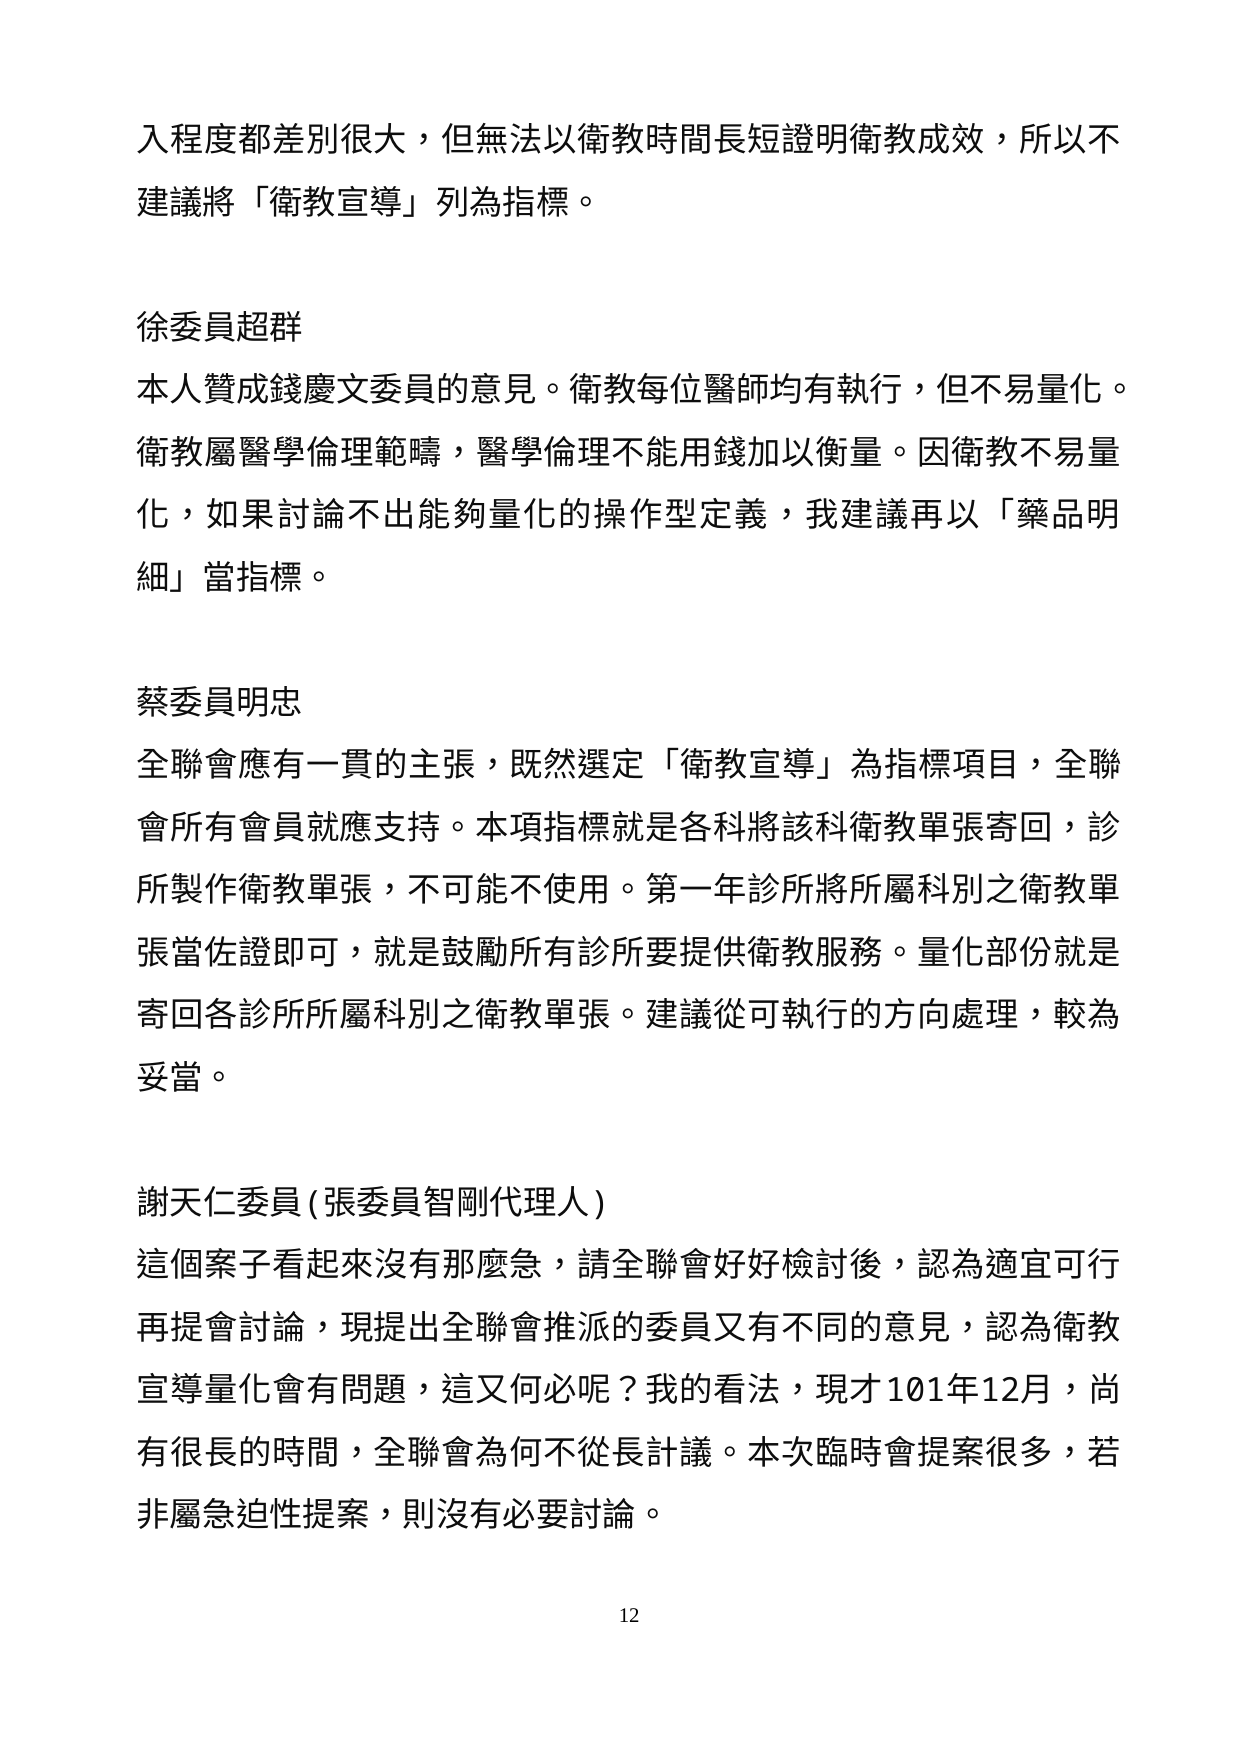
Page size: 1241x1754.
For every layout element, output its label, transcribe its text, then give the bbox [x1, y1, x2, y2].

text 衛教屬醫學倫理範疇，醫學倫理不能用錢加以衡量。因衛教不易量化，如果討論不出能夠量化的操作型定義，我建議再以「藥品明細」當指標。 [136, 408, 1122, 596]
text 入程度都差別很大，但無法以衛教時間長短證明衛教成效，所以不建議將「衛教宣導」列為指標。 [136, 96, 1122, 221]
text 全聯會應有一貫的主張，既然選定「衛教宣導」為指標項目，全聯會所有會員就應支持。本項指標就是各科將該科衛教單張寄回，診所製作衛教單張，不可能不使用。第一年診所將所屬科別之衛教單張當佐證即可，就是鼓勵所有診所要提供衛教服務。量化部份就是寄回各診所所屬科別之衛教單張。建議從可執行的方向處理，較為妥當。 [136, 721, 1122, 1096]
text 謝天仁委員(張委員智剛代理人) [136, 1158, 1122, 1221]
text 徐委員超群 [136, 283, 1122, 346]
text 這個案子看起來沒有那麼急，請全聯會好好檢討後，認為適宜可行再提會討論，現提出全聯會推派的委員又有不同的意見，認為衛教宣導量化會有問題，這又何必呢？我的看法，現才101年12月，尚有很長的時間，全聯會為何不從長計議。本次臨時會提案很多，若非屬急迫性提案，則沒有必要討論。 [136, 1221, 1122, 1533]
text 蔡委員明忠 [136, 658, 1122, 721]
text 本人贊成錢慶文委員的意見。衛教每位醫師均有執行，但不易量化。 [136, 346, 1122, 408]
